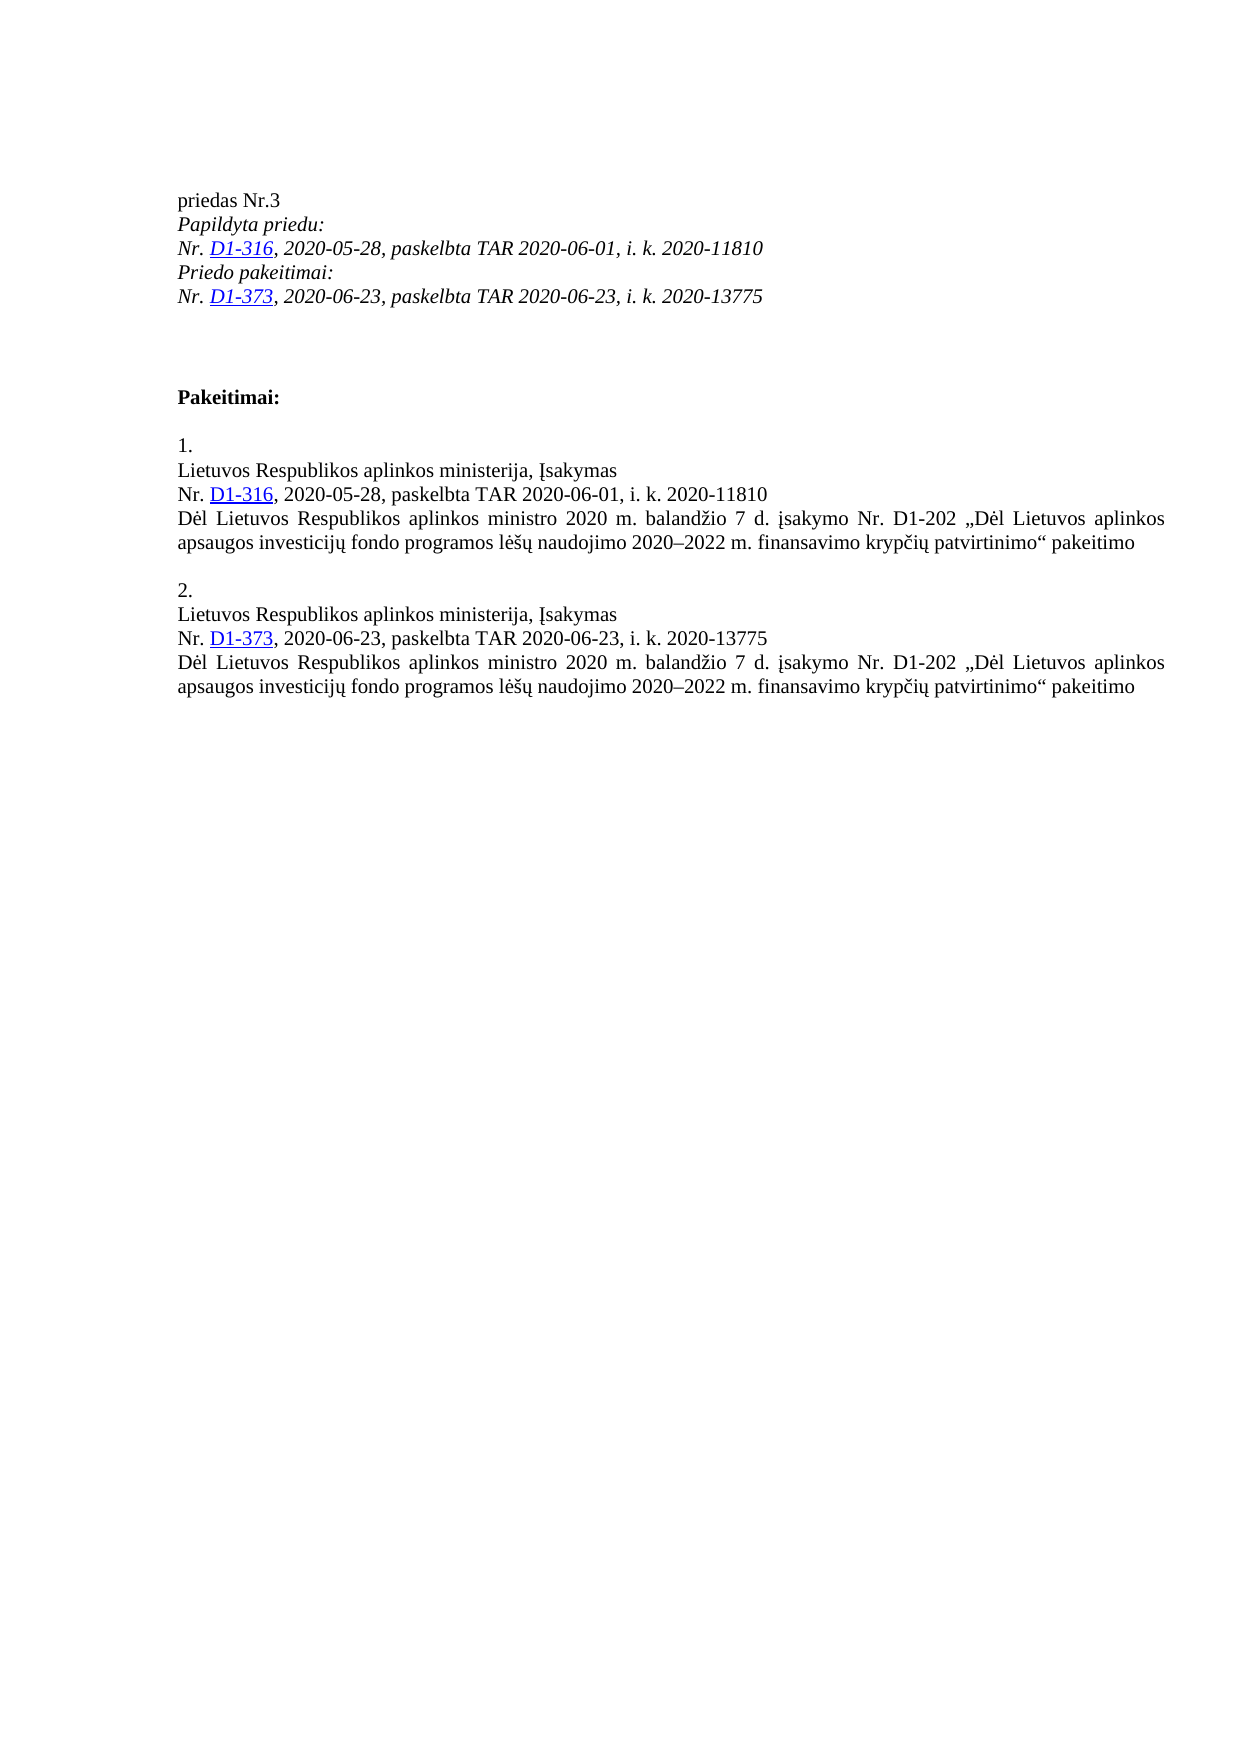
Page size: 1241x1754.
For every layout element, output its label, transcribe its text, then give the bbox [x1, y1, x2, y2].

text Nr. D1-373, 2020-06-23, paskelbta TAR 2020-06-23, i. k. 2020-13775 [177, 626, 1166, 650]
text 2. [177, 578, 1166, 602]
text Lietuvos Respublikos aplinkos ministerija, Įsakymas [177, 457, 1166, 482]
text priedas Nr.3 [177, 188, 1166, 212]
text Papildyta priedu: [177, 212, 1166, 236]
text Priedo pakeitimai: [177, 260, 1166, 284]
text 1. [177, 433, 1166, 457]
text Dėl Lietuvos Respublikos aplinkos ministro 2020 m. balandžio 7 d. įsakymo Nr. D1-202 „Dėl Lietuvos aplinkos apsaugos investicijų fondo programos lėšų naudojimo 2020–2022 m. finansavimo krypčių patvirtinimo“ pakeitimo [177, 506, 1166, 554]
text Nr. D1-316, 2020-05-28, paskelbta TAR 2020-06-01, i. k. 2020-11810 [177, 482, 1166, 506]
text Dėl Lietuvos Respublikos aplinkos ministro 2020 m. balandžio 7 d. įsakymo Nr. D1-202 „Dėl Lietuvos aplinkos apsaugos investicijų fondo programos lėšų naudojimo 2020–2022 m. finansavimo krypčių patvirtinimo“ pakeitimo [177, 650, 1166, 698]
text Lietuvos Respublikos aplinkos ministerija, Įsakymas [177, 602, 1166, 626]
text Nr. D1-316, 2020-05-28, paskelbta TAR 2020-06-01, i. k. 2020-11810 [177, 236, 1166, 260]
text Nr. D1-373, 2020-06-23, paskelbta TAR 2020-06-23, i. k. 2020-13775 [177, 284, 1166, 308]
text Pakeitimai: [177, 385, 1166, 409]
